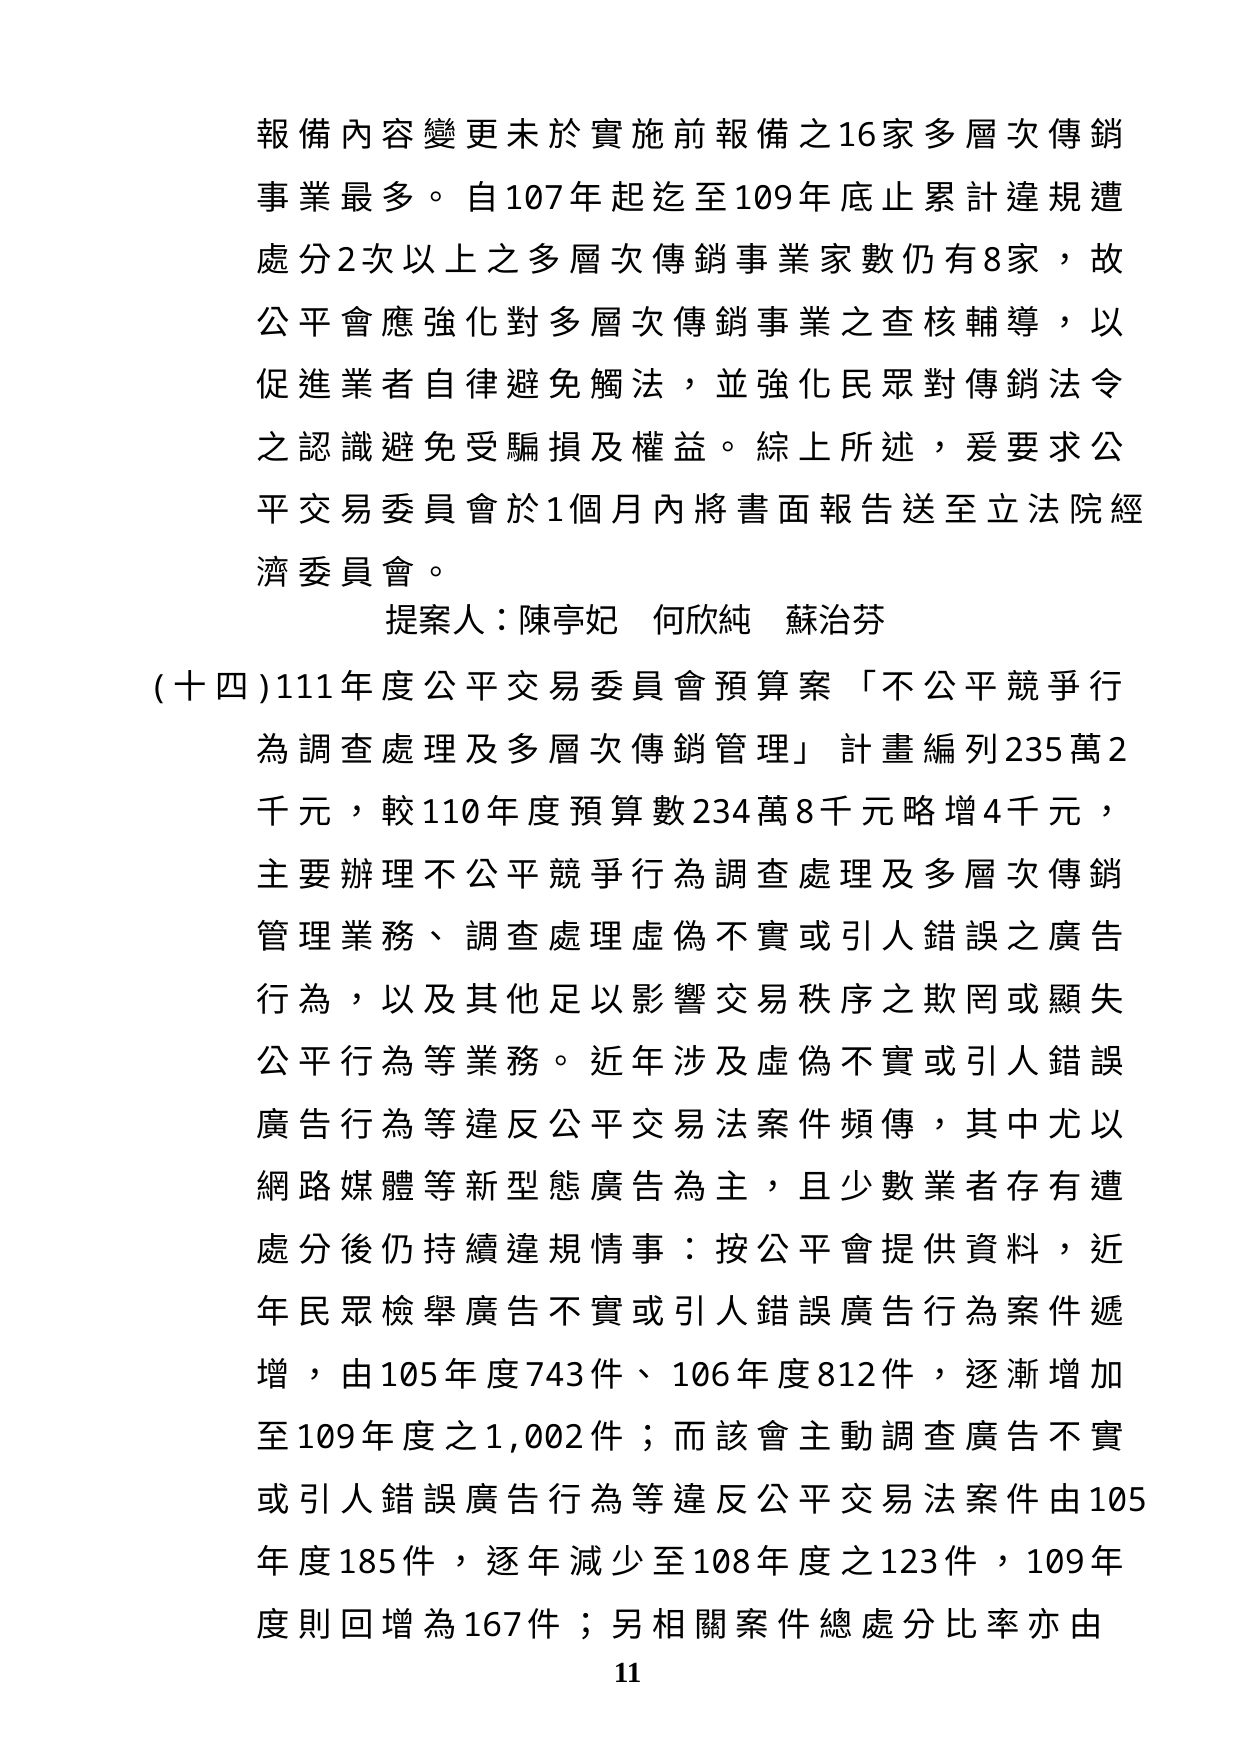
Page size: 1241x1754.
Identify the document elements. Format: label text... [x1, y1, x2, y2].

text 提案人：陳亭妃 何欣純 蘇治芬 [176, 591, 1140, 643]
text (十四)111年度公平交易委員會預算案「不公平競爭行為調查處理及多層次傳銷管理」計畫編列235萬2千元，較110年度預算數234萬8千元略增4千元，主要辦理不公平競爭行為調查處理及多層次傳銷管理業務、調查處理虛偽不實或引人錯誤之廣告行為，以及其他足以影響交易秩序之欺罔或顯失公平行為等業務。近年涉及虛偽不實或引人錯誤廣告行為等違反公平交易法案件頻傳，其中尤以網路媒體等新型態廣告為主，且少數業者存有遭處分後仍持續違規情事：按公平會提供資料，近年民眾檢舉廣告不實或引人錯誤廣告行為案件遞增，由105年度743件、106年度812件，逐漸增加至109年度之1,002件；而該會主動調查廣告不實或引人錯誤廣告行為等違反公平交易法案件由105年度185件，逐年減少至108年度之123件，109年度則回增為167件；另相關案件總處分比率亦由 [141, 643, 1148, 1643]
text 報備內容變更未於實施前報備之16家多層次傳銷事業最多。自107年起迄至109年底止累計違規遭處分2次以上之多層次傳銷事業家數仍有8家，故公平會應強化對多層次傳銷事業之查核輔導，以促進業者自律避免觸法，並強化民眾對傳銷法令之認識避免受騙損及權益。綜上所述，爰要求公平交易委員會於1個月內將書面報告送至立法院經濟委員會。 [141, 91, 1148, 591]
